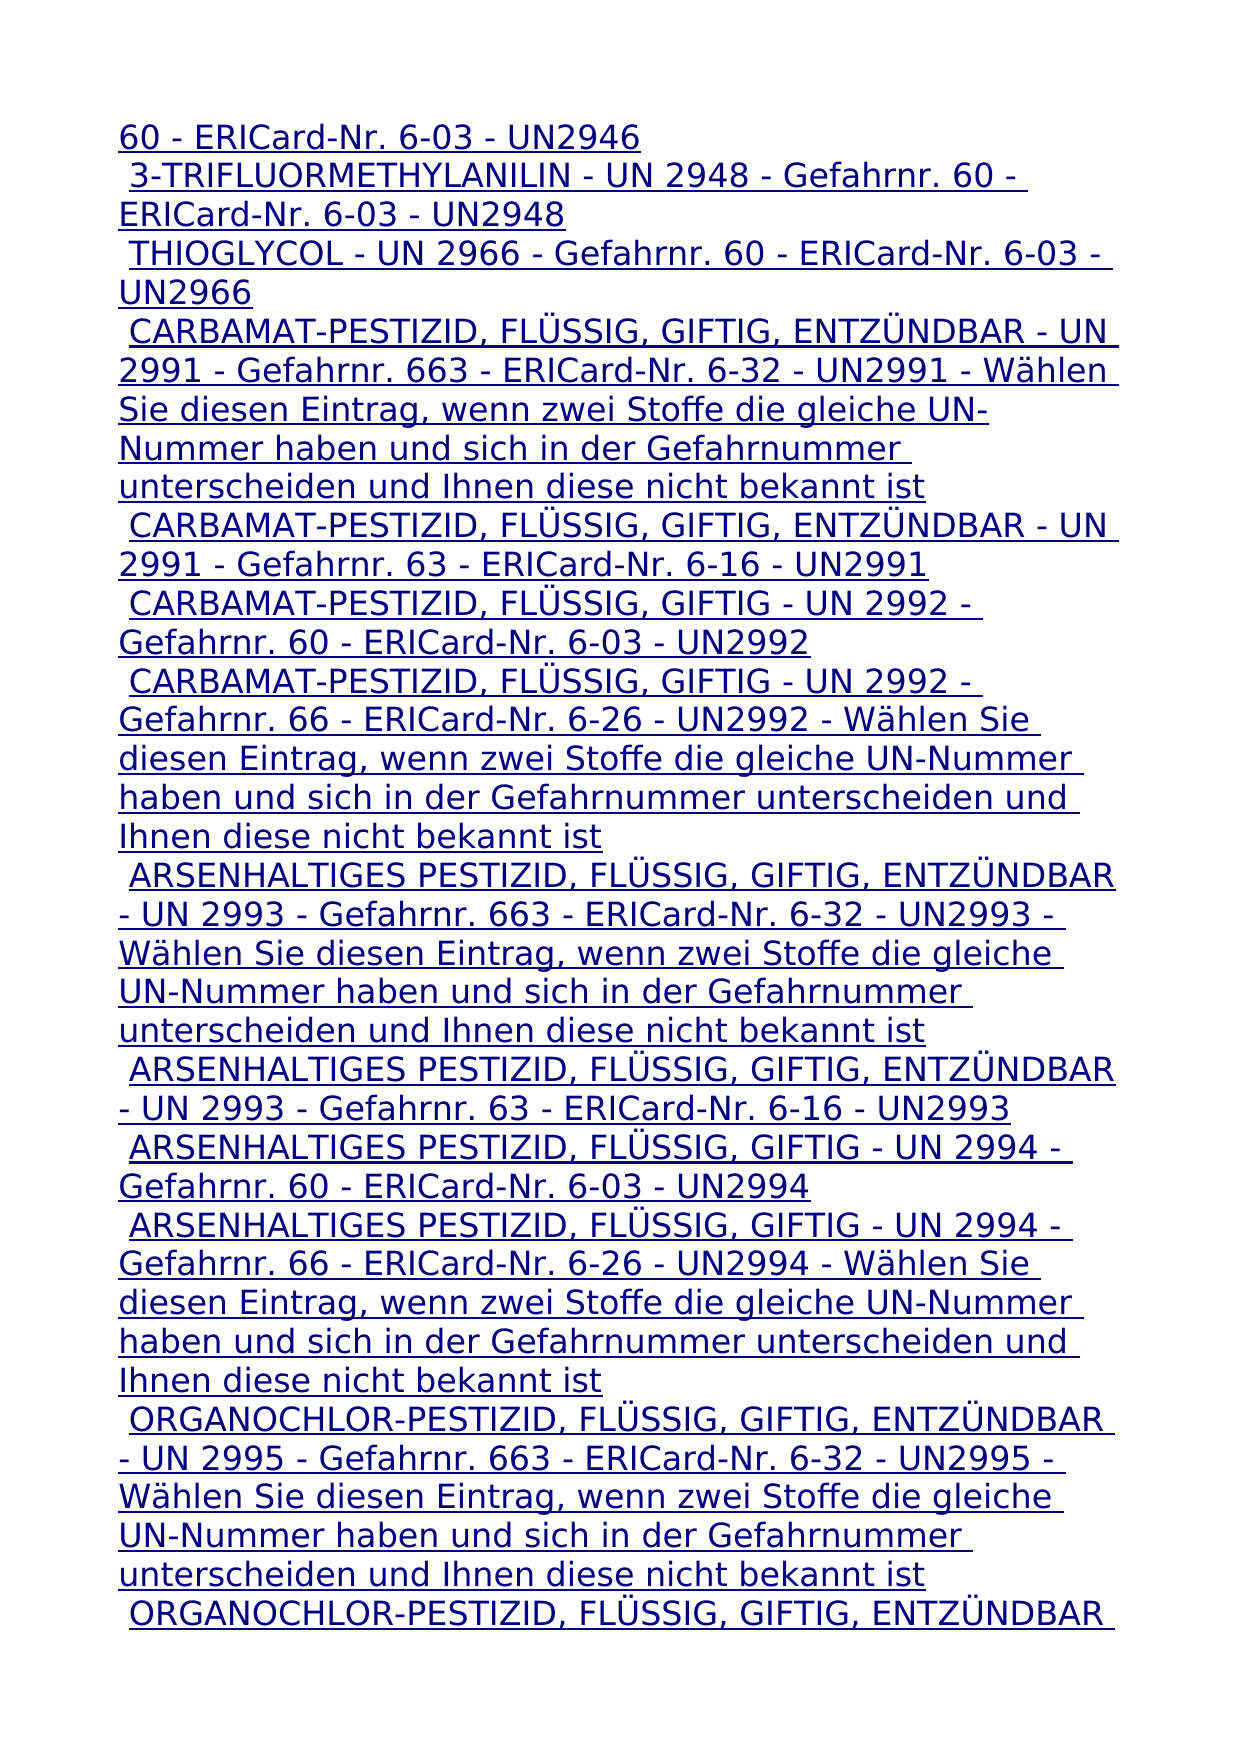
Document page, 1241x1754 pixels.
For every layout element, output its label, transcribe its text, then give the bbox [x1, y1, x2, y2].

text 60 - ERICard-Nr. 6-03 - UN2946 3-TRIFLUORMETHYLANILIN - UN 2948 - Gefahrnr. 60 - ERICard-Nr. 6-03 - UN2948 THIOGLYCOL - UN 2966 - Gefahrnr. 60 - ERICard-Nr. 6-03 - UN2966 CARBAMAT-PESTIZID, FLÜSSIG, GIFTIG, ENTZÜNDBAR - UN 2991 - Gefahrnr. 663 - ERICard-Nr. 6-32 - UN2991 - Wählen Sie diesen Eintrag, wenn zwei Stoffe die gleiche UN-Nummer haben und sich in der Gefahrnummer unterscheiden und Ihnen diese nicht bekannt ist CARBAMAT-PESTIZID, FLÜSSIG, GIFTIG, ENTZÜNDBAR - UN 2991 - Gefahrnr. 63 - ERICard-Nr. 6-16 - UN2991 CARBAMAT-PESTIZID, FLÜSSIG, GIFTIG - UN 2992 - Gefahrnr. 60 - ERICard-Nr. 6-03 - UN2992 CARBAMAT-PESTIZID, FLÜSSIG, GIFTIG - UN 2992 - Gefahrnr. 66 - ERICard-Nr. 6-26 - UN2992 - Wählen Sie diesen Eintrag, wenn zwei Stoffe die gleiche UN-Nummer haben und sich in der Gefahrnummer unterscheiden und Ihnen diese nicht bekannt ist ARSENHALTIGES PESTIZID, FLÜSSIG, GIFTIG, ENTZÜNDBAR - UN 2993 - Gefahrnr. 663 - ERICard-Nr. 6-32 - UN2993 - Wählen Sie diesen Eintrag, wenn zwei Stoffe die gleiche UN-Nummer haben und sich in der Gefahrnummer unterscheiden und Ihnen diese nicht bekannt ist ARSENHALTIGES PESTIZID, FLÜSSIG, GIFTIG, ENTZÜNDBAR - UN 2993 - Gefahrnr. 63 - ERICard-Nr. 6-16 - UN2993 ARSENHALTIGES PESTIZID, FLÜSSIG, GIFTIG - UN 2994 - Gefahrnr. 60 - ERICard-Nr. 6-03 - UN2994 ARSENHALTIGES PESTIZID, FLÜSSIG, GIFTIG - UN 2994 - Gefahrnr. 66 - ERICard-Nr. 6-26 - UN2994 - Wählen Sie diesen Eintrag, wenn zwei Stoffe die gleiche UN-Nummer haben und sich in der Gefahrnummer unterscheiden und Ihnen diese nicht bekannt ist ORGANOCHLOR-PESTIZID, FLÜSSIG, GIFTIG, ENTZÜNDBAR - UN 2995 - Gefahrnr. 663 - ERICard-Nr. 6-32 - UN2995 - Wählen Sie diesen Eintrag, wenn zwei Stoffe die gleiche UN-Nummer haben und sich in der Gefahrnummer unterscheiden und Ihnen diese nicht bekannt ist ORGANOCHLOR-PESTIZID, FLÜSSIG, GIFTIG, ENTZÜNDBAR [118, 118, 1122, 1633]
